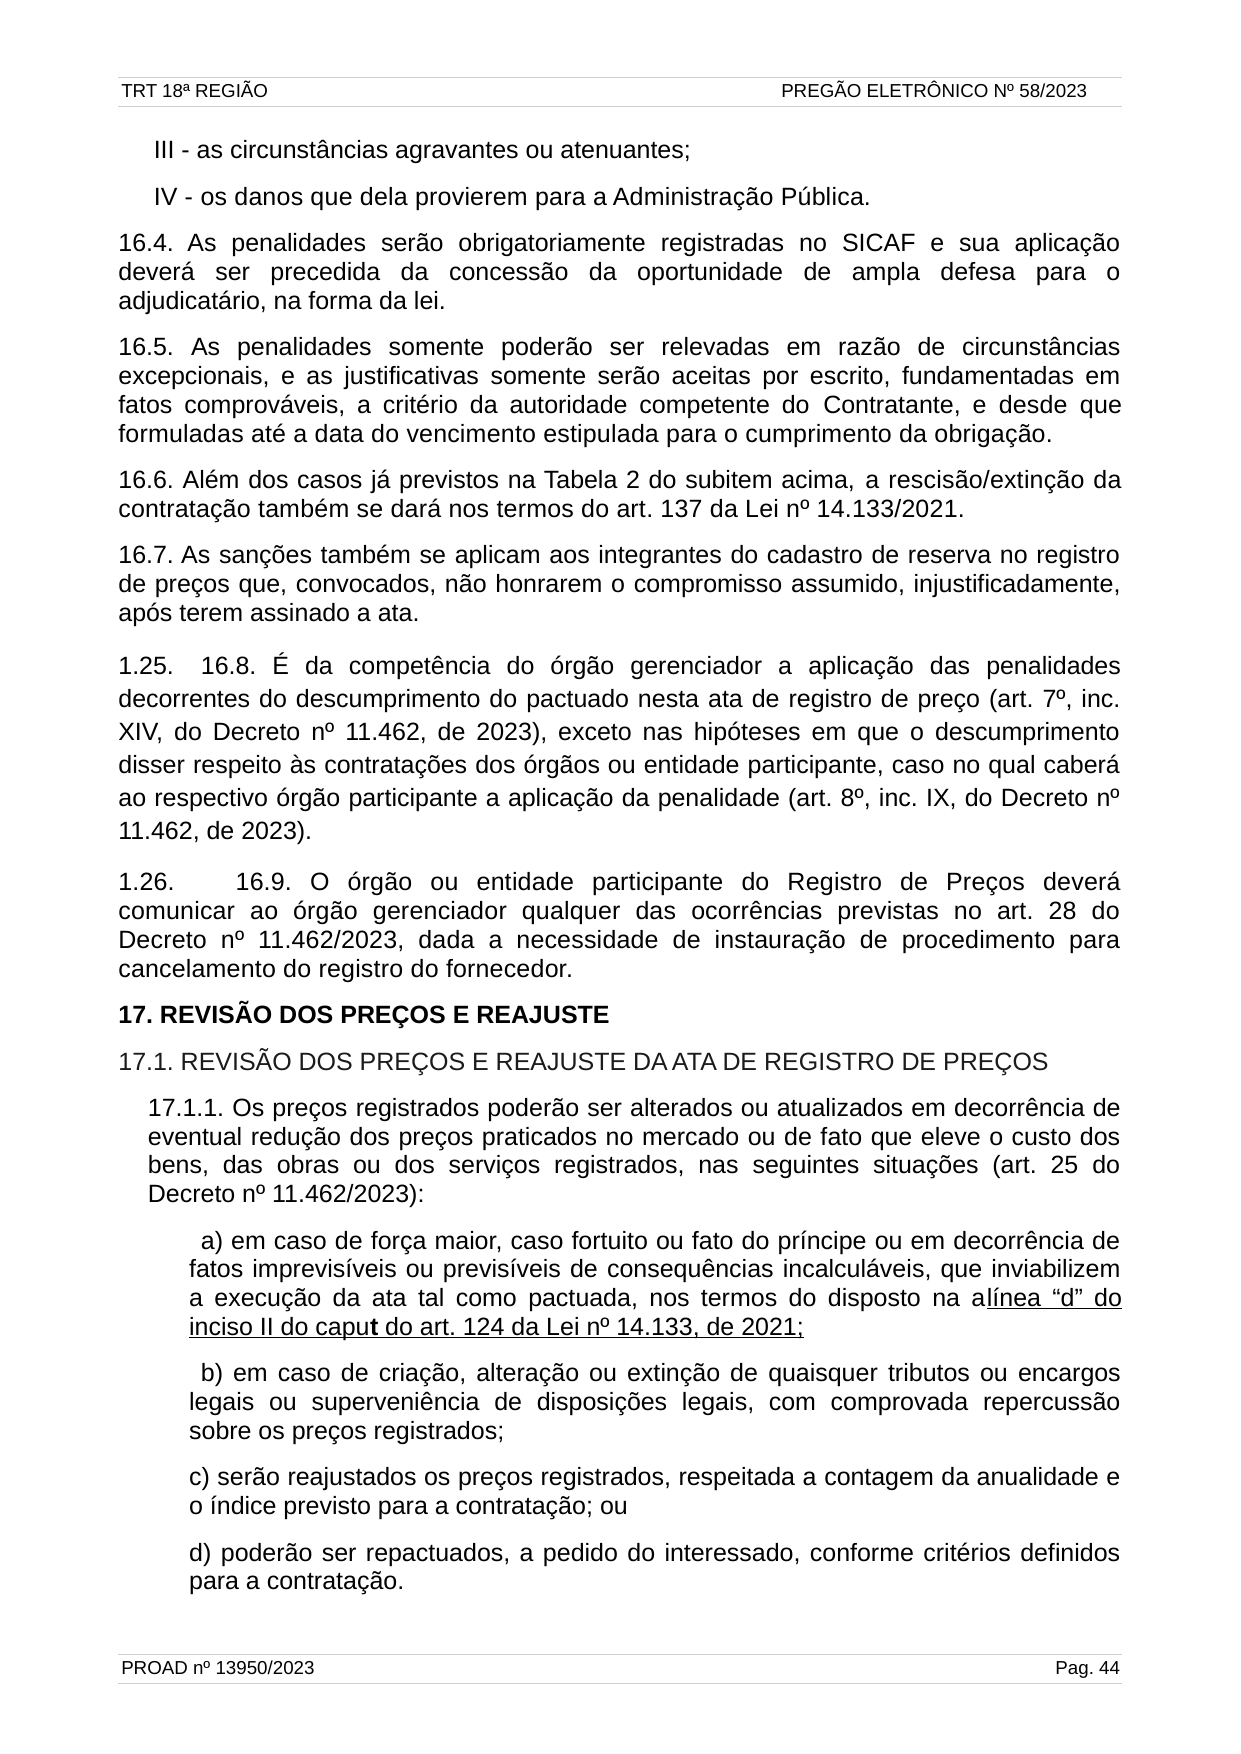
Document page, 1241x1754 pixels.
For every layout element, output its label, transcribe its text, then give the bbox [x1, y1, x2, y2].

text 17. REVISÃO DOS PREÇOS E REAJUSTE [118, 1000, 1122, 1029]
text 17.1.1. Os preços registrados poderão ser alterados ou atualizados em decorrência de eventual redução dos preços praticados no mercado ou de fato que eleve o custo dos bens, das obras ou dos serviços registrados, nas seguintes situações (art. 25 do Decreto nº 11.462/2023): [148, 1093, 1122, 1208]
text d) poderão ser repactuados, a pedido do interessado, conforme critérios definidos para a contratação. [189, 1538, 1122, 1595]
text IV - os danos que dela provierem para a Administração Pública. [153, 182, 1122, 211]
text 17.1. REVISÃO DOS PREÇOS E REAJUSTE DA ATA DE REGISTRO DE PREÇOS [118, 1047, 1122, 1075]
text 16.4. As penalidades serão obrigatoriamente registradas no SICAF e sua aplicação deverá ser precedida da concessão da oportunidade de ampla defesa para o adjudicatário, na forma da lei. [118, 228, 1122, 315]
list 16.9. O órgão ou entidade participante do Registro de Preços deverá comunicar ao órgão gerenciador qualquer das ocorrências previstas no art. 28 do Decreto nº 11.462/2023, dada a necessidade de instauração de procedimento para cancelamento do registro do fornecedor. [118, 867, 1122, 982]
text b) em caso de criação, alteração ou extinção de quaisquer tributos ou encargos legais ou superveniência de disposições legais, com comprovada repercussão sobre os preços registrados; [189, 1358, 1122, 1445]
text 16.5. As penalidades somente poderão ser relevadas em razão de circunstâncias excepcionais, e as justificativas somente serão aceitas por escrito, fundamentadas em fatos comprováveis, a critério da autoridade competente do Contratante, e desde que formuladas até a data do vencimento estipulada para o cumprimento da obrigação. [118, 332, 1122, 447]
text III - as circunstâncias agravantes ou atenuantes; [118, 136, 1122, 164]
text a) em caso de força maior, caso fortuito ou fato do príncipe ou em decorrência de fatos imprevisíveis ou previsíveis de consequências incalculáveis, que inviabilizem a execução da ata tal como pactuada, nos termos do disposto na alínea “d” do inciso II do caput do art. 124 da Lei nº 14.133, de 2021; [189, 1226, 1122, 1341]
text 16.6. Além dos casos já previstos na Tabela 2 do subitem acima, a rescisão/extinção da contratação também se dará nos termos do art. 137 da Lei nº 14.133/2021. [118, 465, 1122, 523]
list 16.8. É da competência do órgão gerenciador a aplicação das penalidades decorrentes do descumprimento do pactuado nesta ata de registro de preço (art. 7º, inc. XIV, do Decreto nº 11.462, de 2023), exceto nas hipóteses em que o descumprimento disser respeito às contratações dos órgãos ou entidade participante, caso no qual caberá ao respectivo órgão participante a aplicação da penalidade (art. 8º, inc. IX, do Decreto nº 11.462, de 2023). [118, 651, 1122, 845]
text c) serão reajustados os preços registrados, respeitada a contagem da anualidade e o índice previsto para a contratação; ou [189, 1462, 1122, 1520]
text 16.7. As sanções também se aplicam aos integrantes do cadastro de reserva no registro de preços que, convocados, não honrarem o compromisso assumido, injustificadamente, após terem assinado a ata. [118, 540, 1122, 627]
